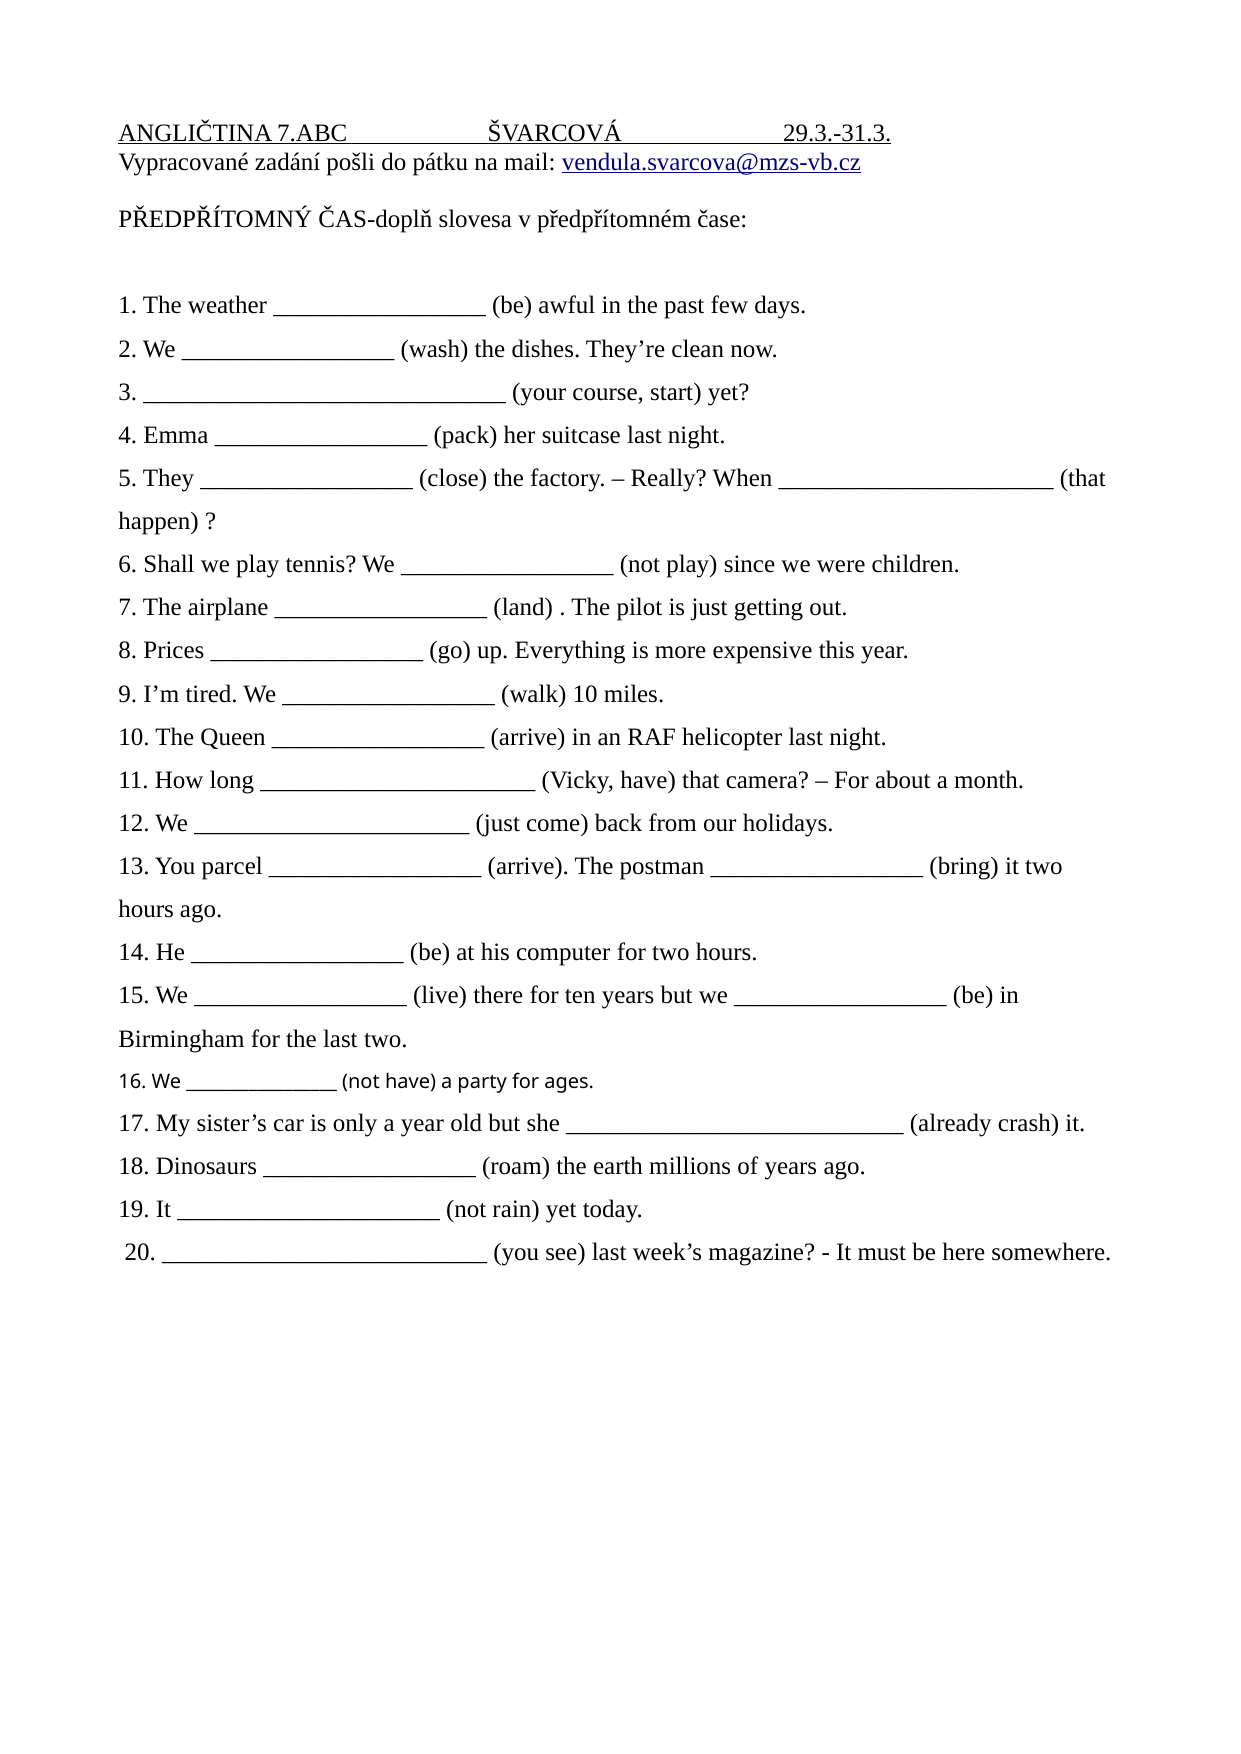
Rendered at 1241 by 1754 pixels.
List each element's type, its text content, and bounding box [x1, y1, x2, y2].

text 11. How long ______________________ (Vicky, have) that camera? – For about a month. [118, 765, 1122, 794]
text 12. We ______________________ (just come) back from our holidays. [118, 808, 1122, 837]
text Vypracované zadání pošli do pátku na mail: vendula.svarcova@mzs-vb.cz [118, 147, 1122, 176]
text 9. I’m tired. We _________________ (walk) 10 miles. [118, 679, 1122, 707]
text 16. We _________________ (not have) a party for ages. [118, 1067, 1122, 1094]
text 20. __________________________ (you see) last week’s magazine? - It must be here somewhere. [118, 1237, 1122, 1266]
text 19. It _____________________ (not rain) yet today. [118, 1194, 1122, 1223]
text 6. Shall we play tennis? We _________________ (not play) since we were children. [118, 549, 1122, 578]
text 3. _____________________________ (your course, start) yet? [118, 377, 1122, 406]
text 8. Prices _________________ (go) up. Everything is more expensive this year. [118, 636, 1122, 664]
text 13. You parcel _________________ (arrive). The postman _________________ (bring) it two hours ago. [118, 851, 1122, 923]
text 15. We _________________ (live) there for ten years but we _________________ (be) in Birmingham for the last two. [118, 981, 1122, 1052]
text 10. The Queen _________________ (arrive) in an RAF helicopter last night. [118, 722, 1122, 751]
text 14. He _________________ (be) at his computer for two hours. [118, 937, 1122, 966]
text PŘEDPŘÍTOMNÝ ČAS-doplň slovesa v předpřítomném čase: [118, 204, 1122, 233]
text 1. The weather _________________ (be) awful in the past few days. [118, 291, 1122, 319]
text 4. Emma _________________ (pack) her suitcase last night. [118, 420, 1122, 449]
text 2. We _________________ (wash) the dishes. They’re clean now. [118, 334, 1122, 362]
text ANGLIČTINA 7.ABC ŠVARCOVÁ 29.3.-31.3. [118, 118, 1122, 147]
text 5. They _________________ (close) the factory. – Really? When ______________________ (that happen) ? [118, 463, 1122, 535]
text 18. Dinosaurs _________________ (roam) the earth millions of years ago. [118, 1151, 1122, 1180]
text 17. My sister’s car is only a year old but she ___________________________ (already crash) it. [118, 1108, 1122, 1137]
text 7. The airplane _________________ (land) . The pilot is just getting out. [118, 592, 1122, 621]
